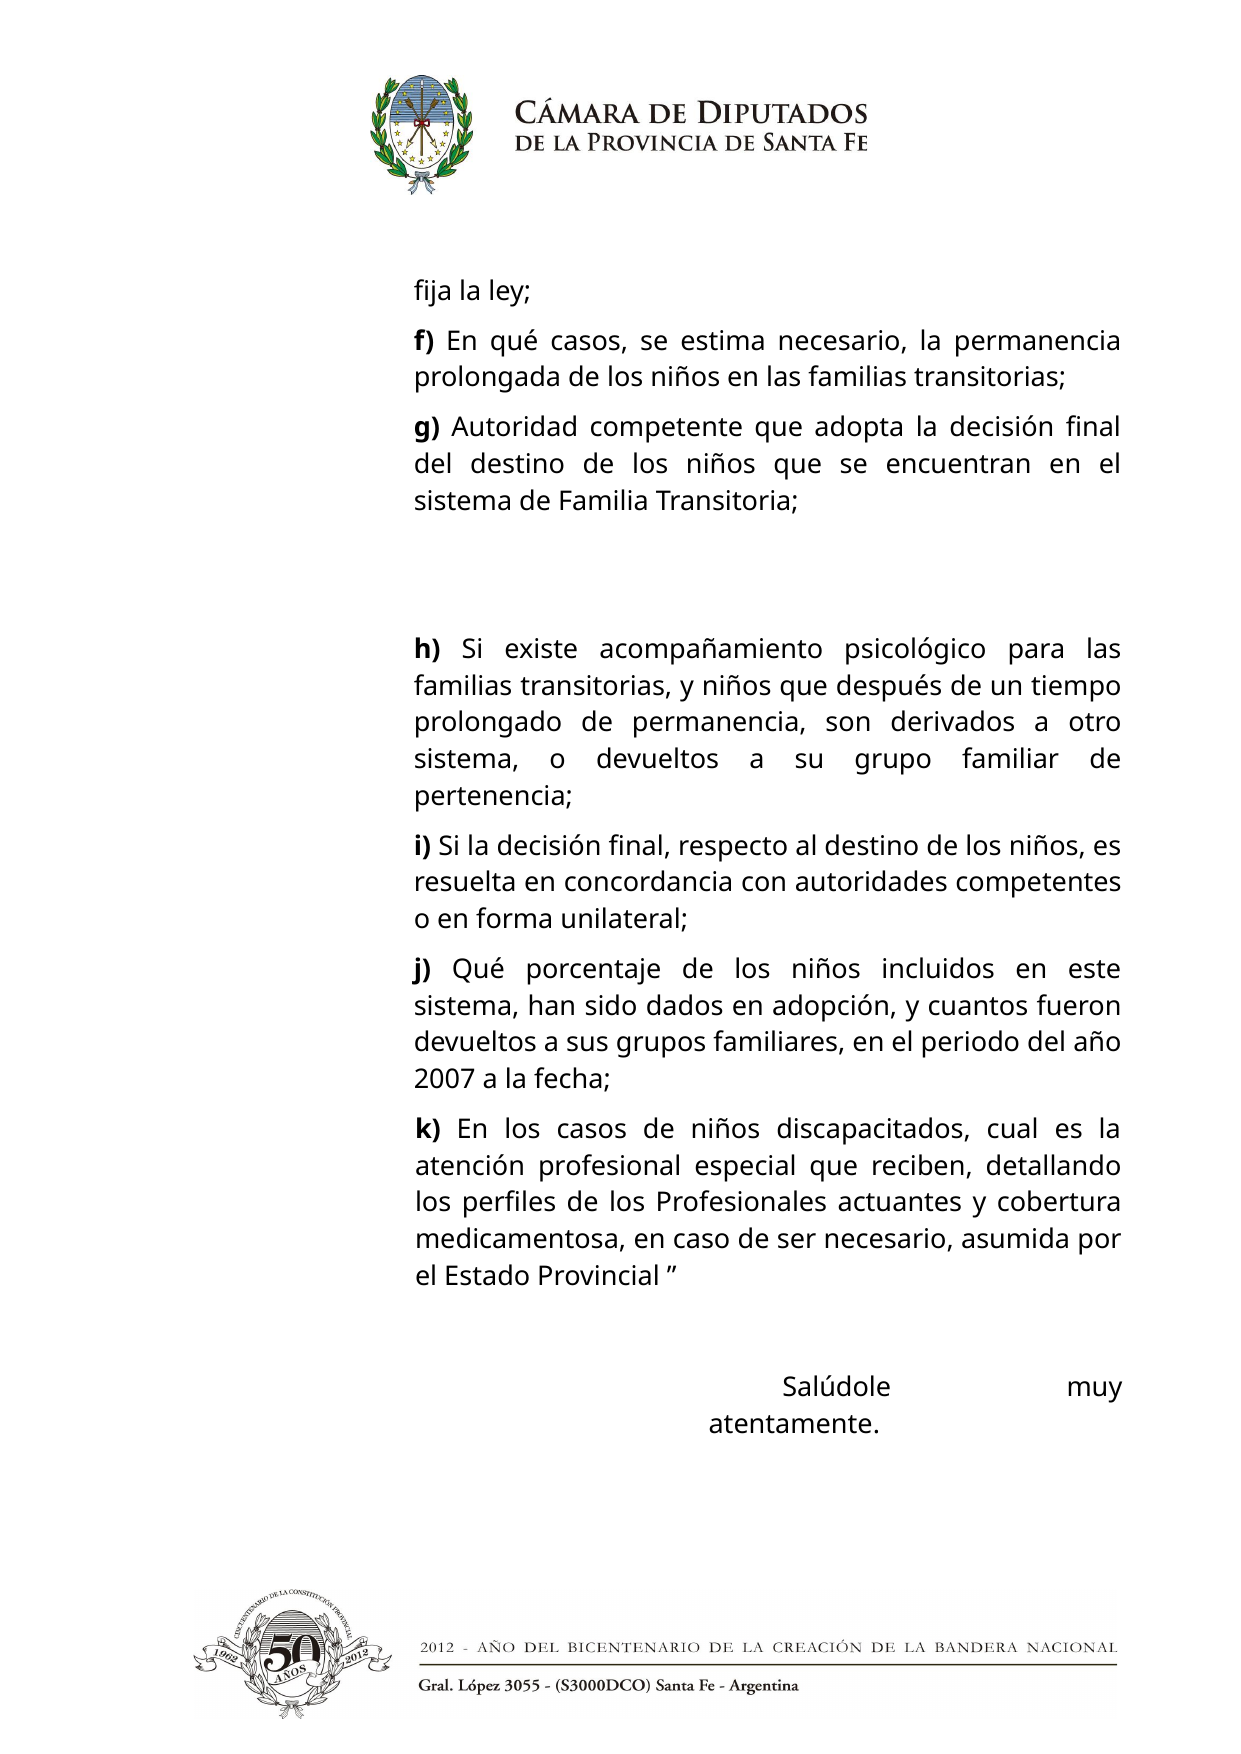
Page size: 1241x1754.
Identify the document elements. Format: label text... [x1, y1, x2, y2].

picture [193, 1589, 1118, 1719]
text Salúdole muy atentamente. [708, 1367, 1122, 1441]
text fija la ley; [413, 272, 1122, 308]
text i) Si la decisión final, respecto al destino de los niños, es resuelta en concordancia con autoridades competentes o en forma unilateral; [413, 826, 1122, 937]
picture [370, 75, 868, 199]
text f) En qué casos, se estima necesario, la permanencia prolongada de los niños en las familias transitorias; [413, 321, 1122, 395]
text k) En los casos de niños discapacitados, cual es la atención profesional especial que reciben, detallando los perfiles de los Profesionales actuantes y cobertura medicamentosa, en caso de ser necesario, asumida por el Estado Provincial ” [415, 1109, 1122, 1293]
text j) Qué porcentaje de los niños incluidos en este sistema, han sido dados en adopción, y cuantos fueron devueltos a sus grupos familiares, en el periodo del año 2007 a la fecha; [413, 949, 1122, 1097]
text g) Autoridad competente que adopta la decisión final del destino de los niños que se encuentran en el sistema de Familia Transitoria; [413, 407, 1122, 518]
text h) Si existe acompañamiento psicológico para las familias transitorias, y niños que después de un tiempo prolongado de permanencia, son derivados a otro sistema, o devueltos a su grupo familiar de pertenencia; [413, 629, 1122, 813]
